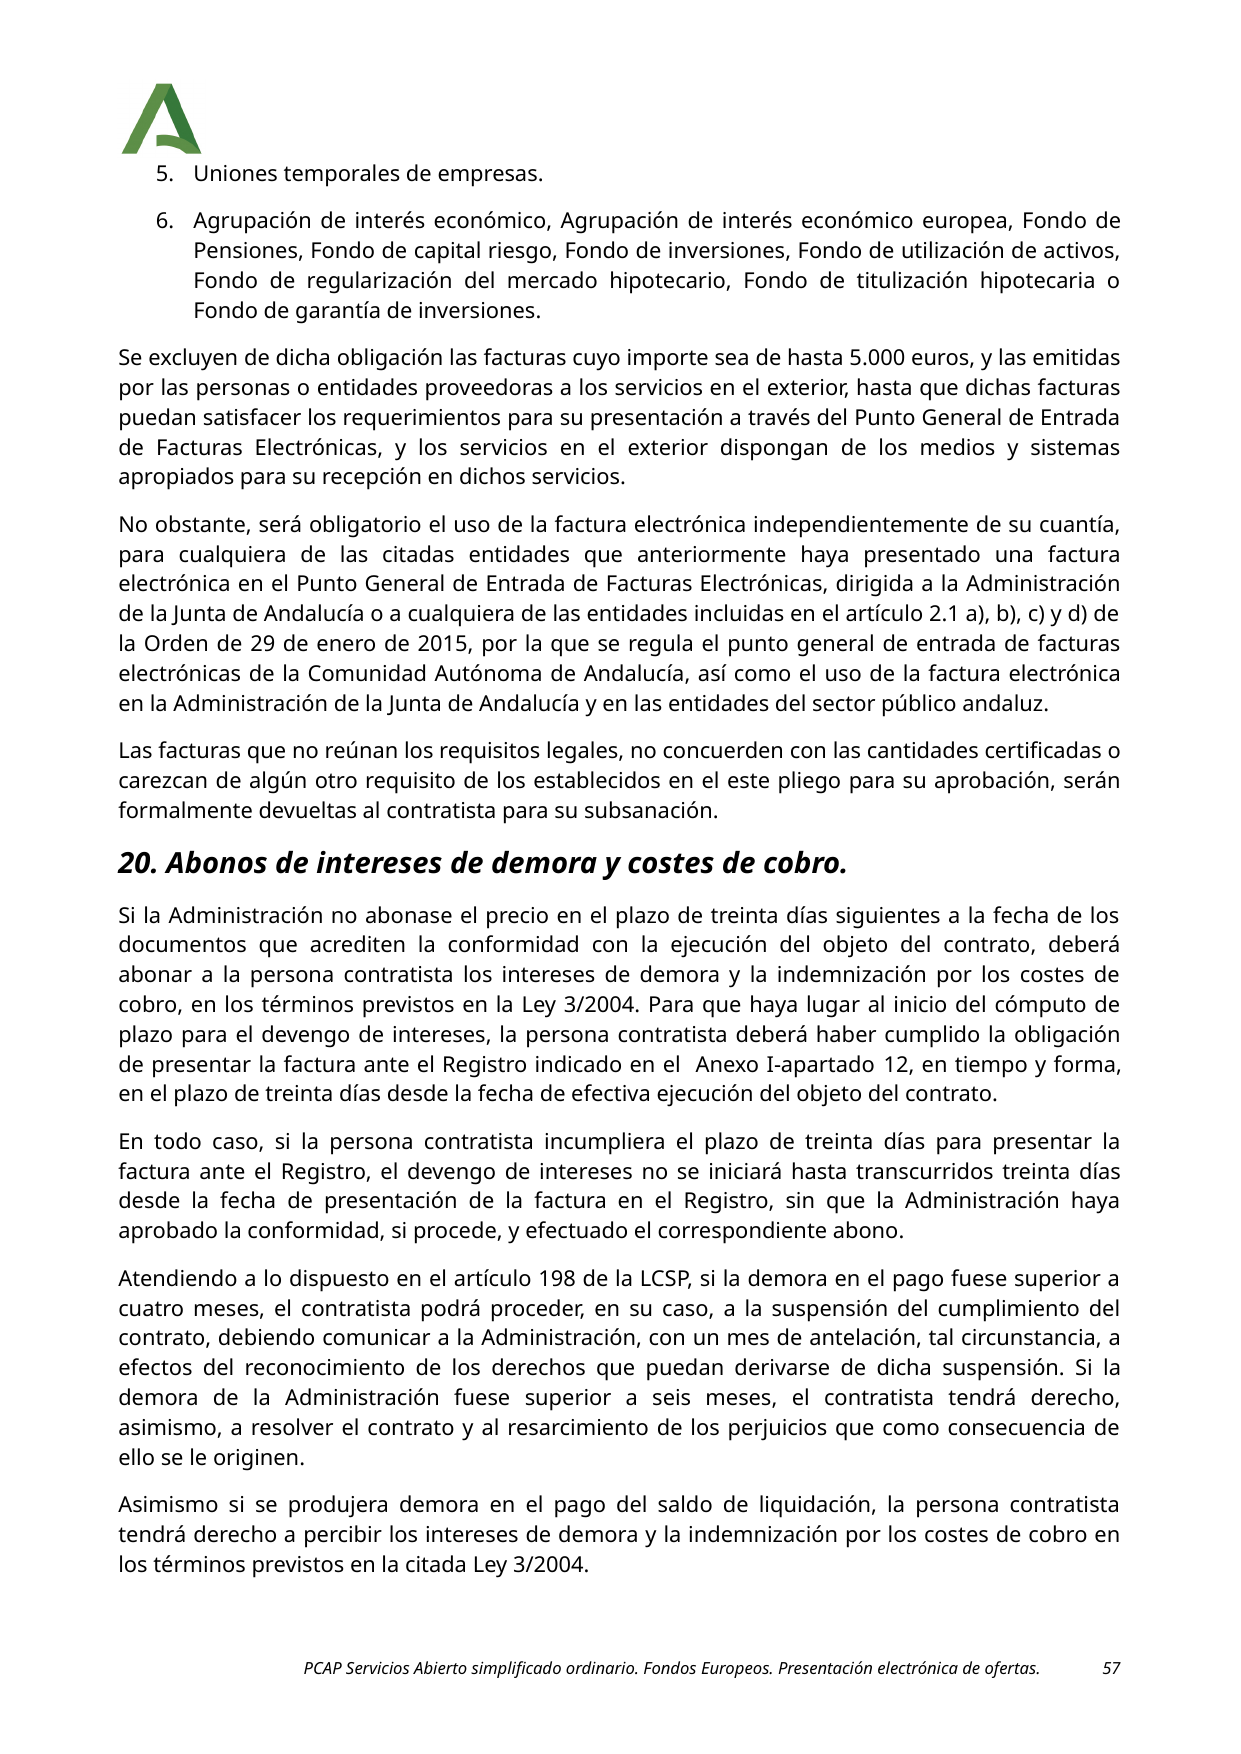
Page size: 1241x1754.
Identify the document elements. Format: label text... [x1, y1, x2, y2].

list Uniones temporales de empresas. [156, 153, 1122, 188]
picture [117, 79, 206, 158]
list Agrupación de interés económico, Agrupación de interés económico europea, Fondo de Pensiones, Fondo de capital riesgo, Fondo de inversiones, Fondo de utilización de activos, Fondo de regularización del mercado hipotecario, Fondo de titulización hipotecaria o Fondo de garantía de inversiones. [156, 205, 1122, 324]
text Se excluyen de dicha obligación las facturas cuyo importe sea de hasta 5.000 euros, y las emitidas por las personas o entidades proveedoras a los servicios en el exterior, hasta que dichas facturas puedan satisfacer los requerimientos para su presentación a través del Punto General de Entrada de Facturas Electrónicas, y los servicios en el exterior dispongan de los medios y sistemas apropiados para su recepción en dichos servicios. [118, 342, 1122, 491]
text Asimismo si se produjera demora en el pago del saldo de liquidación, la persona contratista tendrá derecho a percibir los intereses de demora y la indemnización por los costes de cobro en los términos previstos en la citada Ley 3/2004. [118, 1489, 1122, 1578]
text En todo caso, si la persona contratista incumpliera el plazo de treinta días para presentar la factura ante el Registro, el devengo de intereses no se iniciará hasta transcurridos treinta días desde la fecha de presentación de la factura en el Registro, sin que la Administración haya aprobado la conformidad, si procede, y efectuado el correspondiente abono. [118, 1126, 1122, 1245]
text Si la Administración no abonase el precio en el plazo de treinta días siguientes a la fecha de los documentos que acrediten la conformidad con la ejecución del objeto del contrato, deberá abonar a la persona contratista los intereses de demora y la indemnización por los costes de cobro, en los términos previstos en la Ley 3/2004. Para que haya lugar al inicio del cómputo de plazo para el devengo de intereses, la persona contratista deberá haber cumplido la obligación de presentar la factura ante el Registro indicado en el Anexo I-apartado 12, en tiempo y forma, en el plazo de treinta días desde la fecha de efectiva ejecución del objeto del contrato. [118, 899, 1122, 1108]
text No obstante, será obligatorio el uso de la factura electrónica independientemente de su cuantía, para cualquiera de las citadas entidades que anteriormente haya presentado una factura electrónica en el Punto General de Entrada de Facturas Electrónicas, dirigida a la Administración de la Junta de Andalucía o a cualquiera de las entidades incluidas en el artículo 2.1 a), b), c) y d) de la Orden de 29 de enero de 2015, por la que se regula el punto general de entrada de facturas electrónicas de la Comunidad Autónoma de Andalucía, así como el uso de la factura electrónica en la Administración de la Junta de Andalucía y en las entidades del sector público andaluz. [118, 509, 1122, 717]
text Atendiendo a lo dispuesto en el artículo 198 de la LCSP, si la demora en el pago fuese superior a cuatro meses, el contratista podrá proceder, en su caso, a la suspensión del cumplimiento del contrato, debiendo comunicar a la Administración, con un mes de antelación, tal circunstancia, a efectos del reconocimiento de los derechos que puedan derivarse de dicha suspensión. Si la demora de la Administración fuese superior a seis meses, el contratista tendrá derecho, asimismo, a resolver el contrato y al resarcimiento de los perjuicios que como consecuencia de ello se le originen. [118, 1263, 1122, 1471]
text Las facturas que no reúnan los requisitos legales, no concuerden con las cantidades certificadas o carezcan de algún otro requisito de los establecidos en el este pliego para su aprobación, serán formalmente devueltas al contratista para su subsanación. [118, 735, 1122, 824]
subtitle 20. Abonos de intereses de demora y costes de cobro. [118, 842, 1122, 882]
